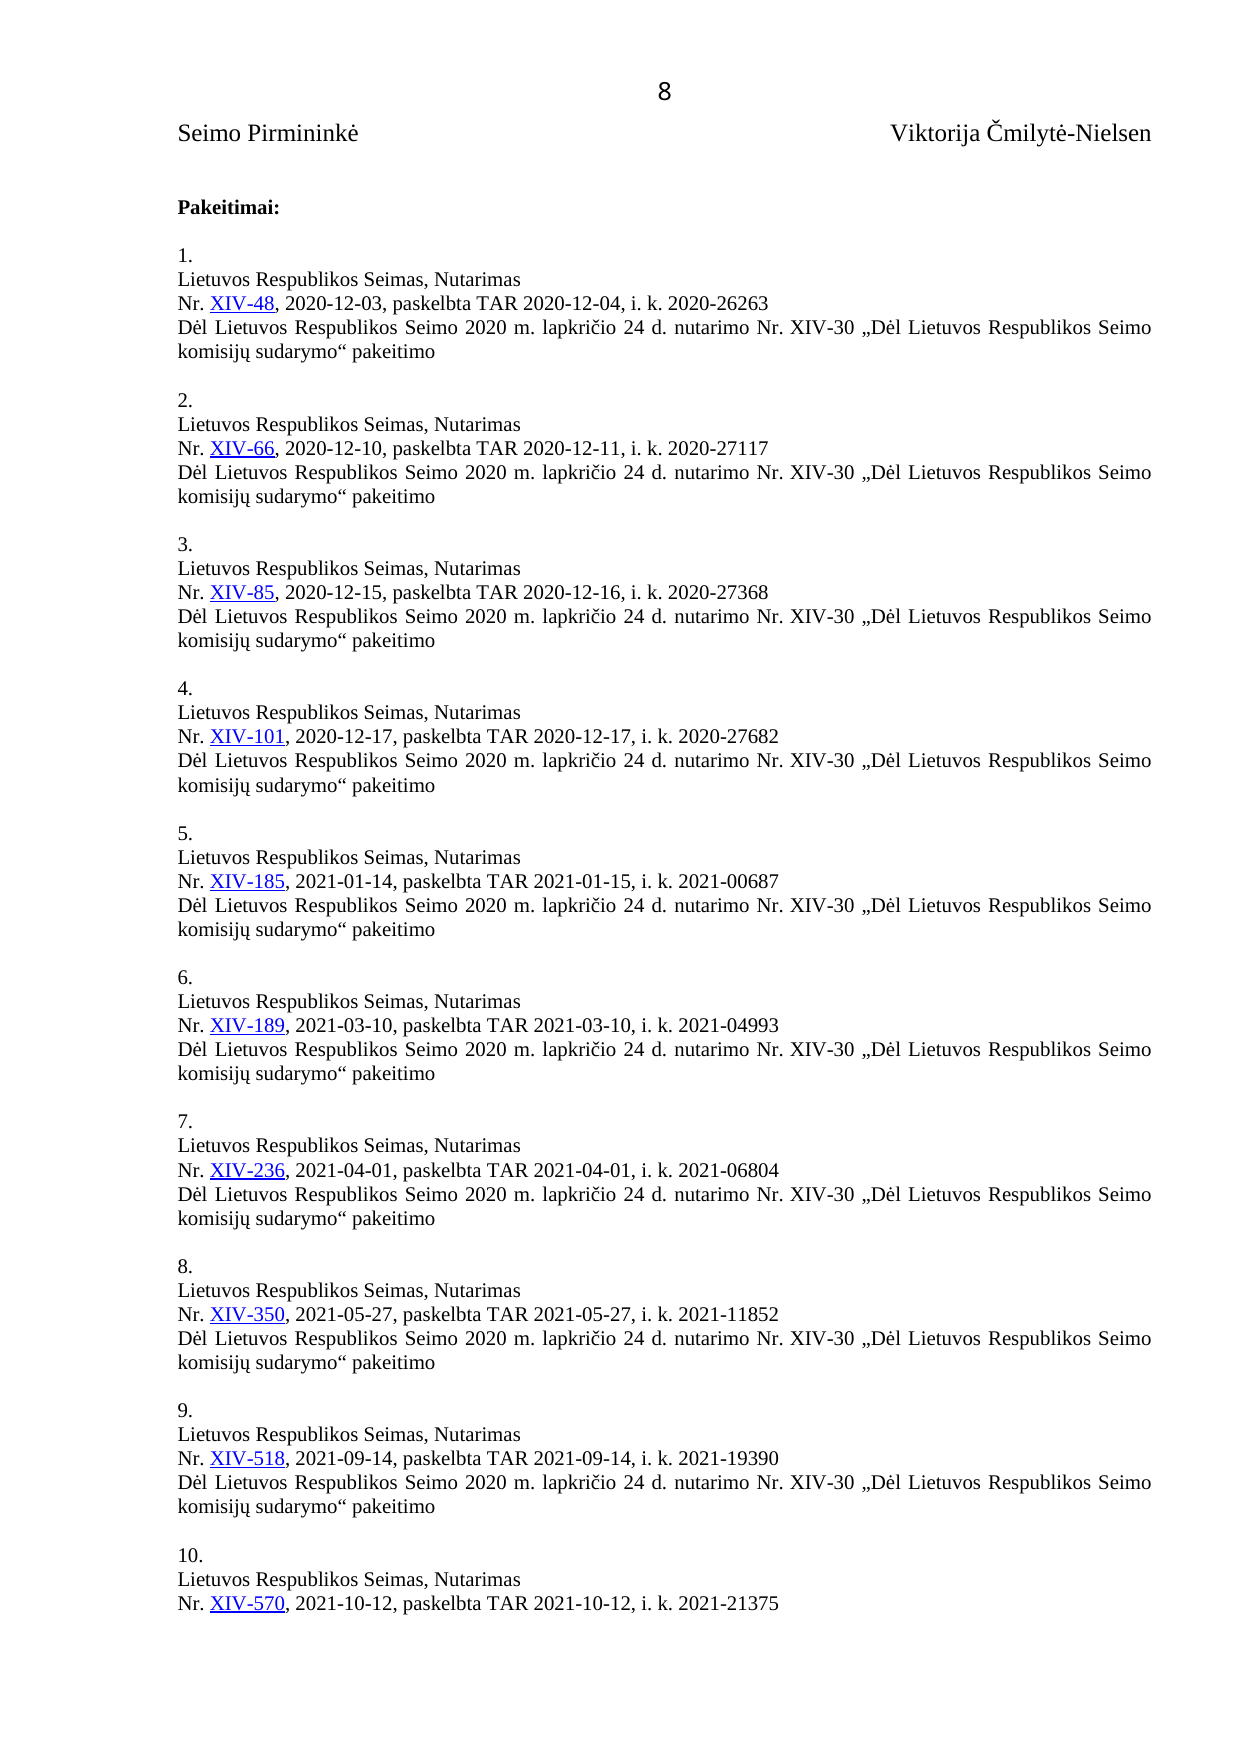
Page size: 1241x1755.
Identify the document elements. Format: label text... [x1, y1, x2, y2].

text Dėl Lietuvos Respublikos Seimo 2020 m. lapkričio 24 d. nutarimo Nr. XIV-30 „Dėl Lietuvos Respublikos Seimo komisijų sudarymo“ pakeitimo [177, 893, 1152, 941]
text Nr. XIV-101, 2020-12-17, paskelbta TAR 2020-12-17, i. k. 2020-27682 [177, 724, 1152, 748]
text Nr. XIV-570, 2021-10-12, paskelbta TAR 2021-10-12, i. k. 2021-21375 [177, 1591, 1152, 1615]
text Nr. XIV-518, 2021-09-14, paskelbta TAR 2021-09-14, i. k. 2021-19390 [177, 1446, 1152, 1470]
text Nr. XIV-185, 2021-01-14, paskelbta TAR 2021-01-15, i. k. 2021-00687 [177, 869, 1152, 893]
text 7. [177, 1109, 1152, 1133]
text Lietuvos Respublikos Seimas, Nutarimas [177, 412, 1152, 436]
text Lietuvos Respublikos Seimas, Nutarimas [177, 845, 1152, 869]
text Lietuvos Respublikos Seimas, Nutarimas [177, 1422, 1152, 1446]
text Nr. XIV-48, 2020-12-03, paskelbta TAR 2020-12-04, i. k. 2020-26263 [177, 291, 1152, 315]
text Nr. XIV-236, 2021-04-01, paskelbta TAR 2021-04-01, i. k. 2021-06804 [177, 1157, 1152, 1182]
text Lietuvos Respublikos Seimas, Nutarimas [177, 556, 1152, 580]
text Lietuvos Respublikos Seimas, Nutarimas [177, 1278, 1152, 1302]
text 6. [177, 965, 1152, 989]
text 3. [177, 532, 1152, 556]
text Dėl Lietuvos Respublikos Seimo 2020 m. lapkričio 24 d. nutarimo Nr. XIV-30 „Dėl Lietuvos Respublikos Seimo komisijų sudarymo“ pakeitimo [177, 604, 1152, 652]
text 10. [177, 1542, 1152, 1567]
text Dėl Lietuvos Respublikos Seimo 2020 m. lapkričio 24 d. nutarimo Nr. XIV-30 „Dėl Lietuvos Respublikos Seimo komisijų sudarymo“ pakeitimo [177, 315, 1152, 363]
text Lietuvos Respublikos Seimas, Nutarimas [177, 989, 1152, 1013]
text Seimo Pirmininkė Viktorija Čmilytė-Nielsen [177, 118, 1152, 147]
text Dėl Lietuvos Respublikos Seimo 2020 m. lapkričio 24 d. nutarimo Nr. XIV-30 „Dėl Lietuvos Respublikos Seimo komisijų sudarymo“ pakeitimo [177, 1182, 1152, 1230]
text 5. [177, 821, 1152, 845]
text 4. [177, 676, 1152, 700]
text Nr. XIV-66, 2020-12-10, paskelbta TAR 2020-12-11, i. k. 2020-27117 [177, 436, 1152, 460]
text 2. [177, 387, 1152, 412]
text Lietuvos Respublikos Seimas, Nutarimas [177, 1567, 1152, 1591]
text Lietuvos Respublikos Seimas, Nutarimas [177, 700, 1152, 724]
text Dėl Lietuvos Respublikos Seimo 2020 m. lapkričio 24 d. nutarimo Nr. XIV-30 „Dėl Lietuvos Respublikos Seimo komisijų sudarymo“ pakeitimo [177, 1470, 1152, 1518]
text Dėl Lietuvos Respublikos Seimo 2020 m. lapkričio 24 d. nutarimo Nr. XIV-30 „Dėl Lietuvos Respublikos Seimo komisijų sudarymo“ pakeitimo [177, 460, 1152, 508]
text Nr. XIV-85, 2020-12-15, paskelbta TAR 2020-12-16, i. k. 2020-27368 [177, 580, 1152, 604]
text Dėl Lietuvos Respublikos Seimo 2020 m. lapkričio 24 d. nutarimo Nr. XIV-30 „Dėl Lietuvos Respublikos Seimo komisijų sudarymo“ pakeitimo [177, 1037, 1152, 1085]
text Pakeitimai: [177, 195, 1152, 219]
text 8. [177, 1254, 1152, 1278]
text 1. [177, 243, 1152, 267]
text 9. [177, 1398, 1152, 1422]
text Nr. XIV-350, 2021-05-27, paskelbta TAR 2021-05-27, i. k. 2021-11852 [177, 1302, 1152, 1326]
text Lietuvos Respublikos Seimas, Nutarimas [177, 1133, 1152, 1157]
text Lietuvos Respublikos Seimas, Nutarimas [177, 267, 1152, 291]
text Dėl Lietuvos Respublikos Seimo 2020 m. lapkričio 24 d. nutarimo Nr. XIV-30 „Dėl Lietuvos Respublikos Seimo komisijų sudarymo“ pakeitimo [177, 748, 1152, 797]
text Dėl Lietuvos Respublikos Seimo 2020 m. lapkričio 24 d. nutarimo Nr. XIV-30 „Dėl Lietuvos Respublikos Seimo komisijų sudarymo“ pakeitimo [177, 1326, 1152, 1374]
text Nr. XIV-189, 2021-03-10, paskelbta TAR 2021-03-10, i. k. 2021-04993 [177, 1013, 1152, 1037]
